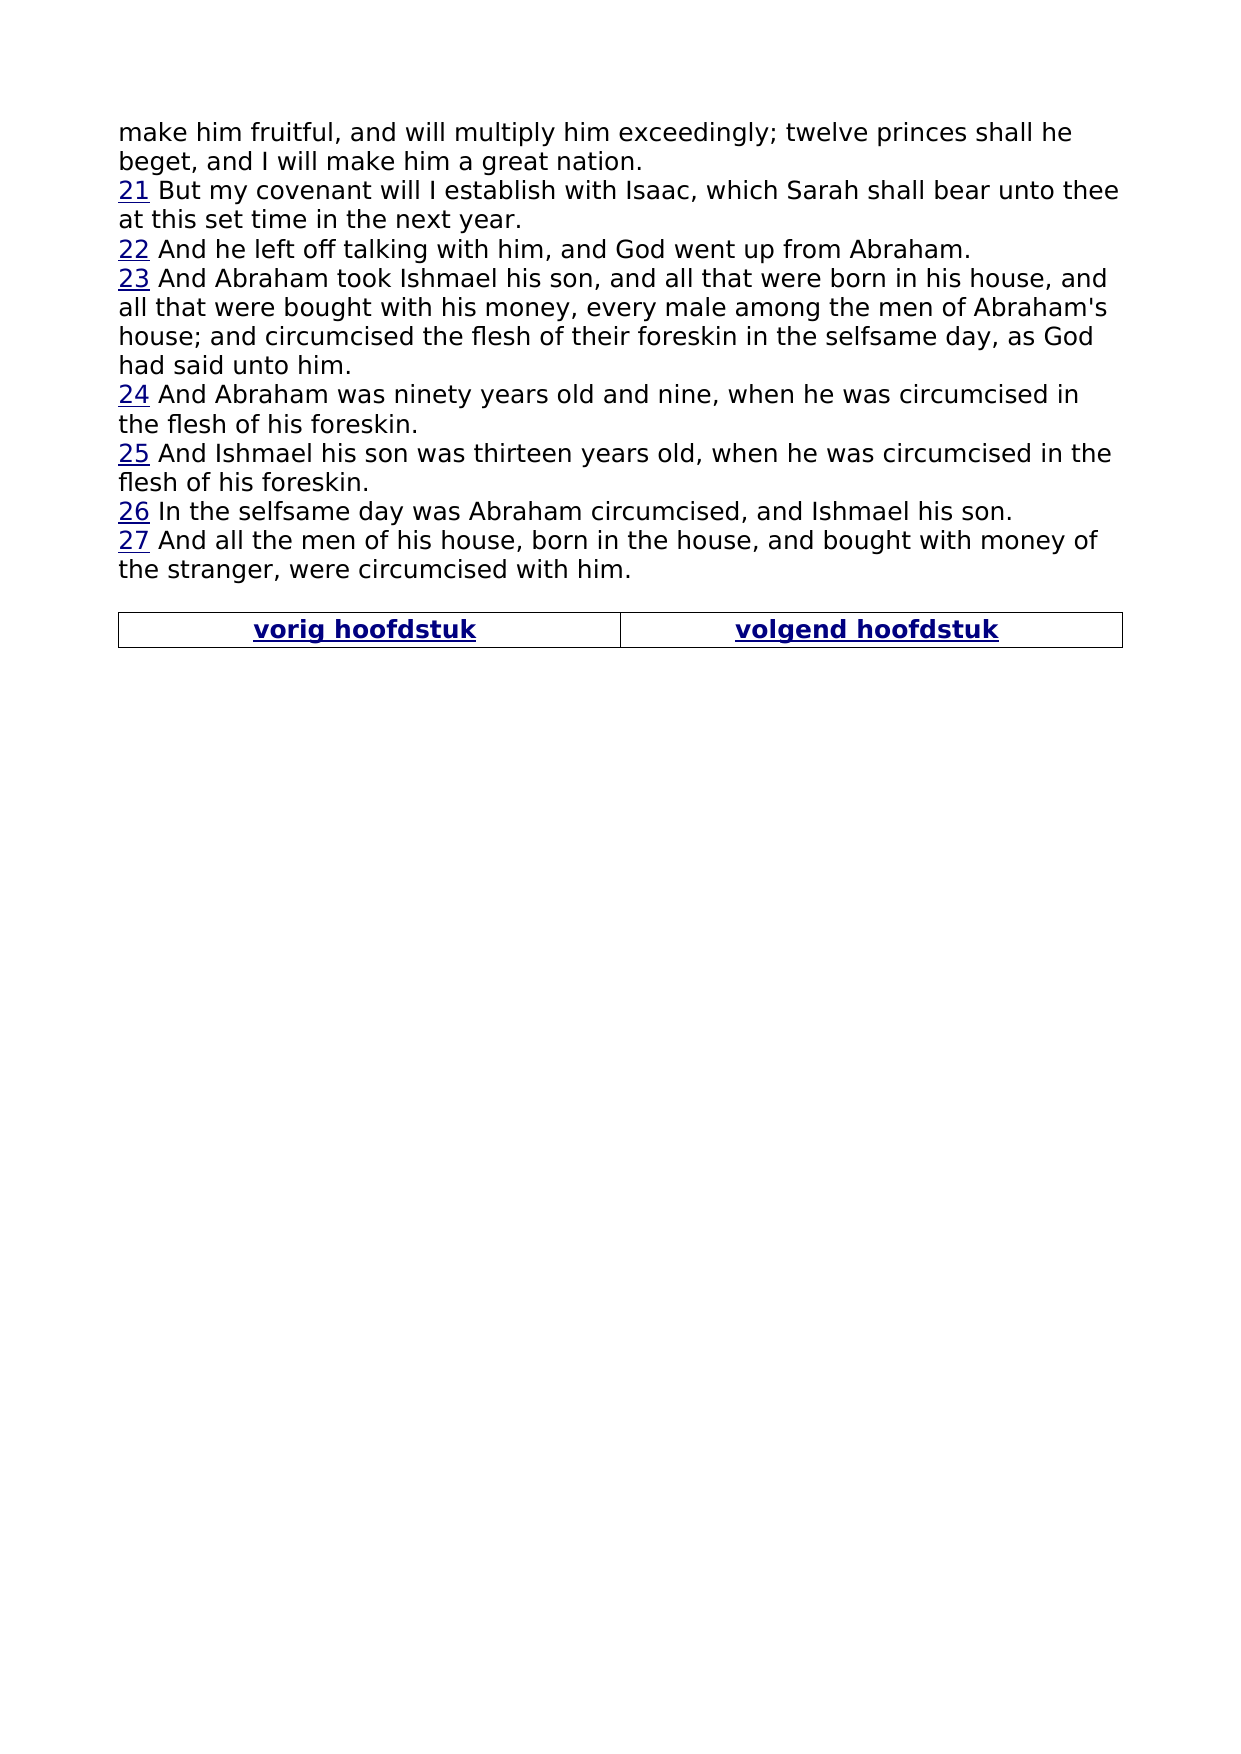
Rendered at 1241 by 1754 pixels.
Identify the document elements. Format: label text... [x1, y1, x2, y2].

text make him fruitful, and will multiply him exceedingly; twelve princes shall he beget, and I will make him a great nation. 21 But my covenant will I establish with Isaac, which Sarah shall bear unto thee at this set time in the next year. 22 And he left off talking with him, and God went up from Abraham. 23 And Abraham took Ishmael his son, and all that were born in his house, and all that were bought with his money, every male among the men of Abraham's house; and circumcised the flesh of their foreskin in the selfsame day, as God had said unto him. 24 And Abraham was ninety years old and nine, when he was circumcised in the flesh of his foreskin. 25 And Ishmael his son was thirteen years old, when he was circumcised in the flesh of his foreskin. 26 In the selfsame day was Abraham circumcised, and Ishmael his son. 27 And all the men of his house, born in the house, and bought with money of the stranger, were circumcised with him. [118, 118, 1122, 585]
table_header vorig hoofdstuk [119, 613, 620, 647]
table_header volgend hoofdstuk [621, 613, 1122, 647]
